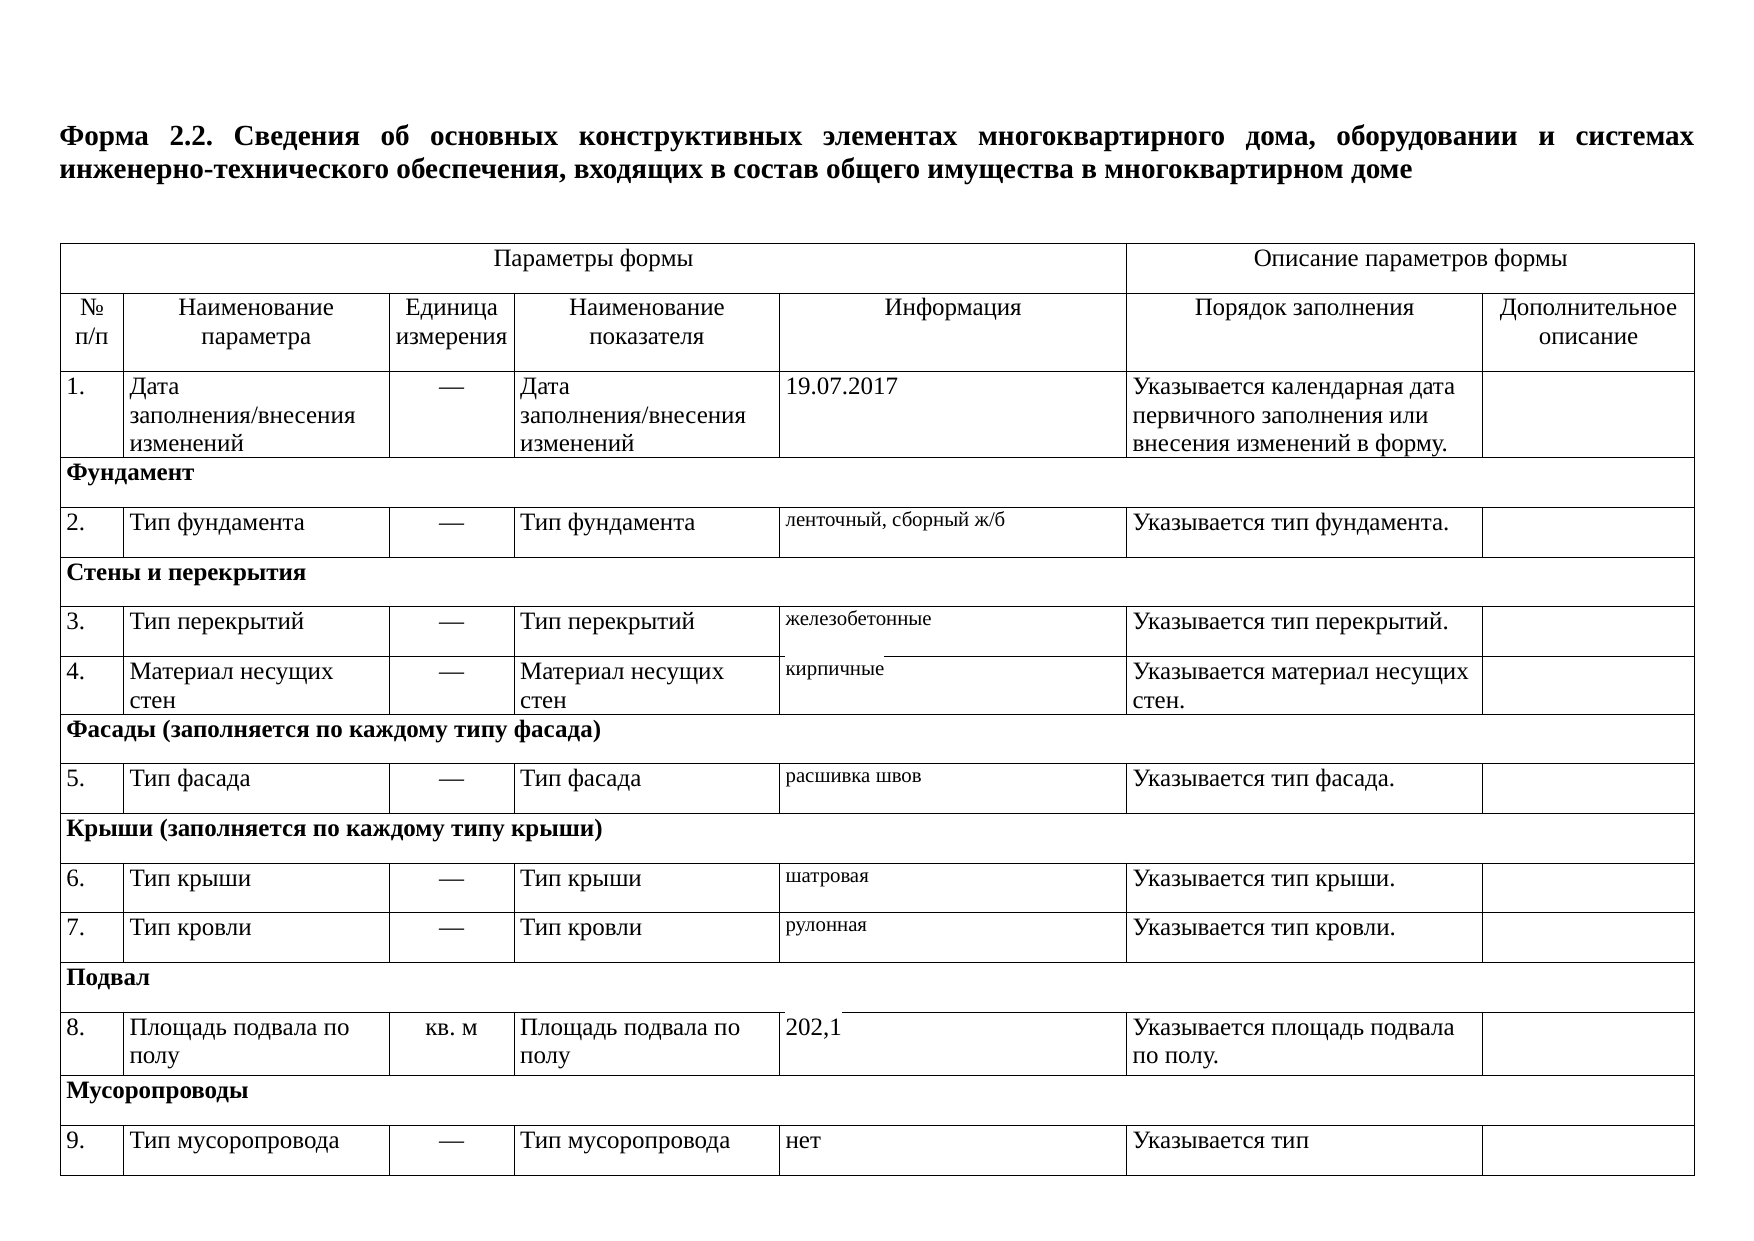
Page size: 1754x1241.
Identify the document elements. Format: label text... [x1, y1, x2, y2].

table_cell железобетонные [780, 607, 1126, 656]
table_cell Фасады (заполняется по каждому типу фасада) [61, 715, 1694, 763]
table_cell [1483, 372, 1694, 457]
table_cell Тип кровли [515, 913, 779, 962]
table_cell Указывается тип фасада. [1127, 764, 1482, 813]
table_cell 1. [61, 372, 123, 457]
table_cell Тип кровли [124, 913, 389, 962]
table_cell [1483, 1013, 1694, 1075]
table_cell 8. [61, 1013, 123, 1075]
table_cell Тип крыши [124, 864, 389, 912]
table_cell Дополнительное описание [1483, 294, 1694, 371]
table_cell Тип мусоропровода [515, 1126, 779, 1174]
table_cell Дата заполнения/внесения изменений [124, 372, 389, 457]
table_header Описание параметров формы [1127, 244, 1694, 292]
table_cell № п/п [61, 294, 123, 371]
table_cell [1483, 913, 1694, 962]
table_cell рулонная [780, 913, 1126, 962]
table_cell Указывается материал несущих стен. [1127, 657, 1482, 713]
table_cell 5. [61, 764, 123, 813]
table_cell [1483, 508, 1694, 557]
table_cell Материал несущих стен [124, 657, 389, 713]
table_cell Крыши (заполняется по каждому типу крыши) [61, 814, 1694, 863]
table_cell [1483, 1126, 1694, 1174]
table_cell [1483, 657, 1694, 713]
table_cell — [390, 764, 514, 813]
table_cell Указывается тип [1127, 1126, 1482, 1174]
table_cell Указывается площадь подвала по полу. [1127, 1013, 1482, 1075]
table_cell расшивка швов [780, 764, 1126, 813]
table_cell Площадь подвала по полу [515, 1013, 779, 1075]
table_cell Указывается тип крыши. [1127, 864, 1482, 912]
table_cell Единица измерения [390, 294, 514, 371]
table_cell Тип фасада [124, 764, 389, 813]
table_cell Указывается тип кровли. [1127, 913, 1482, 962]
table_cell Тип фундамента [124, 508, 389, 557]
text Форма 2.2. Сведения об основных конструктивных элементах многоквартирного дома, оборудовании и системах инженерно-технического обеспечения, входящих в состав общего имущества в многоквартирном доме [59, 118, 1695, 185]
table_cell Стены и перекрытия [61, 558, 1694, 606]
table_cell Порядок заполнения [1127, 294, 1482, 371]
table_cell 19.07.2017 [780, 372, 1126, 457]
table_cell 4. [61, 657, 123, 713]
table_cell Тип мусоропровода [124, 1126, 389, 1174]
table_cell — [390, 864, 514, 912]
table_cell Материал несущих стен [515, 657, 779, 713]
table_cell Наименование показателя [515, 294, 779, 371]
table_cell Мусоропроводы [61, 1076, 1694, 1125]
table_cell 6. [61, 864, 123, 912]
table_cell Тип фундамента [515, 508, 779, 557]
table_cell Площадь подвала по полу [124, 1013, 389, 1075]
table_cell [1483, 864, 1694, 912]
table_cell 7. [61, 913, 123, 962]
table_cell Указывается тип фундамента. [1127, 508, 1482, 557]
table_cell — [390, 372, 514, 457]
table_cell шатровая [780, 864, 1126, 912]
table_cell Указывается календарная дата первичного заполнения или внесения изменений в форму. [1127, 372, 1482, 457]
table_cell 9. [61, 1126, 123, 1174]
table_cell [1483, 607, 1694, 656]
table_cell — [390, 913, 514, 962]
table_cell кирпичные [780, 657, 1126, 713]
table_cell — [390, 607, 514, 656]
table_cell Наименование параметра [124, 294, 389, 371]
table_cell Информация [780, 294, 1126, 371]
table_cell кв. м [390, 1013, 514, 1075]
table_cell 2. [61, 508, 123, 557]
table_cell нет [780, 1126, 1126, 1174]
table_cell — [390, 657, 514, 713]
table_header Параметры формы [61, 244, 1126, 292]
table_cell Тип перекрытий [124, 607, 389, 656]
table_cell Указывается тип перекрытий. [1127, 607, 1482, 656]
table_cell Тип крыши [515, 864, 779, 912]
table_cell Дата заполнения/внесения изменений [515, 372, 779, 457]
table_cell — [390, 508, 514, 557]
table_cell Тип фасада [515, 764, 779, 813]
table_cell — [390, 1126, 514, 1174]
table_cell Подвал [61, 963, 1694, 1012]
table_cell ленточный, сборный ж/б [780, 508, 1126, 557]
table_cell 202,1 [780, 1013, 1126, 1075]
table_cell Фундамент [61, 458, 1694, 507]
table_cell [1483, 764, 1694, 813]
table_cell Тип перекрытий [515, 607, 779, 656]
table_cell 3. [61, 607, 123, 656]
